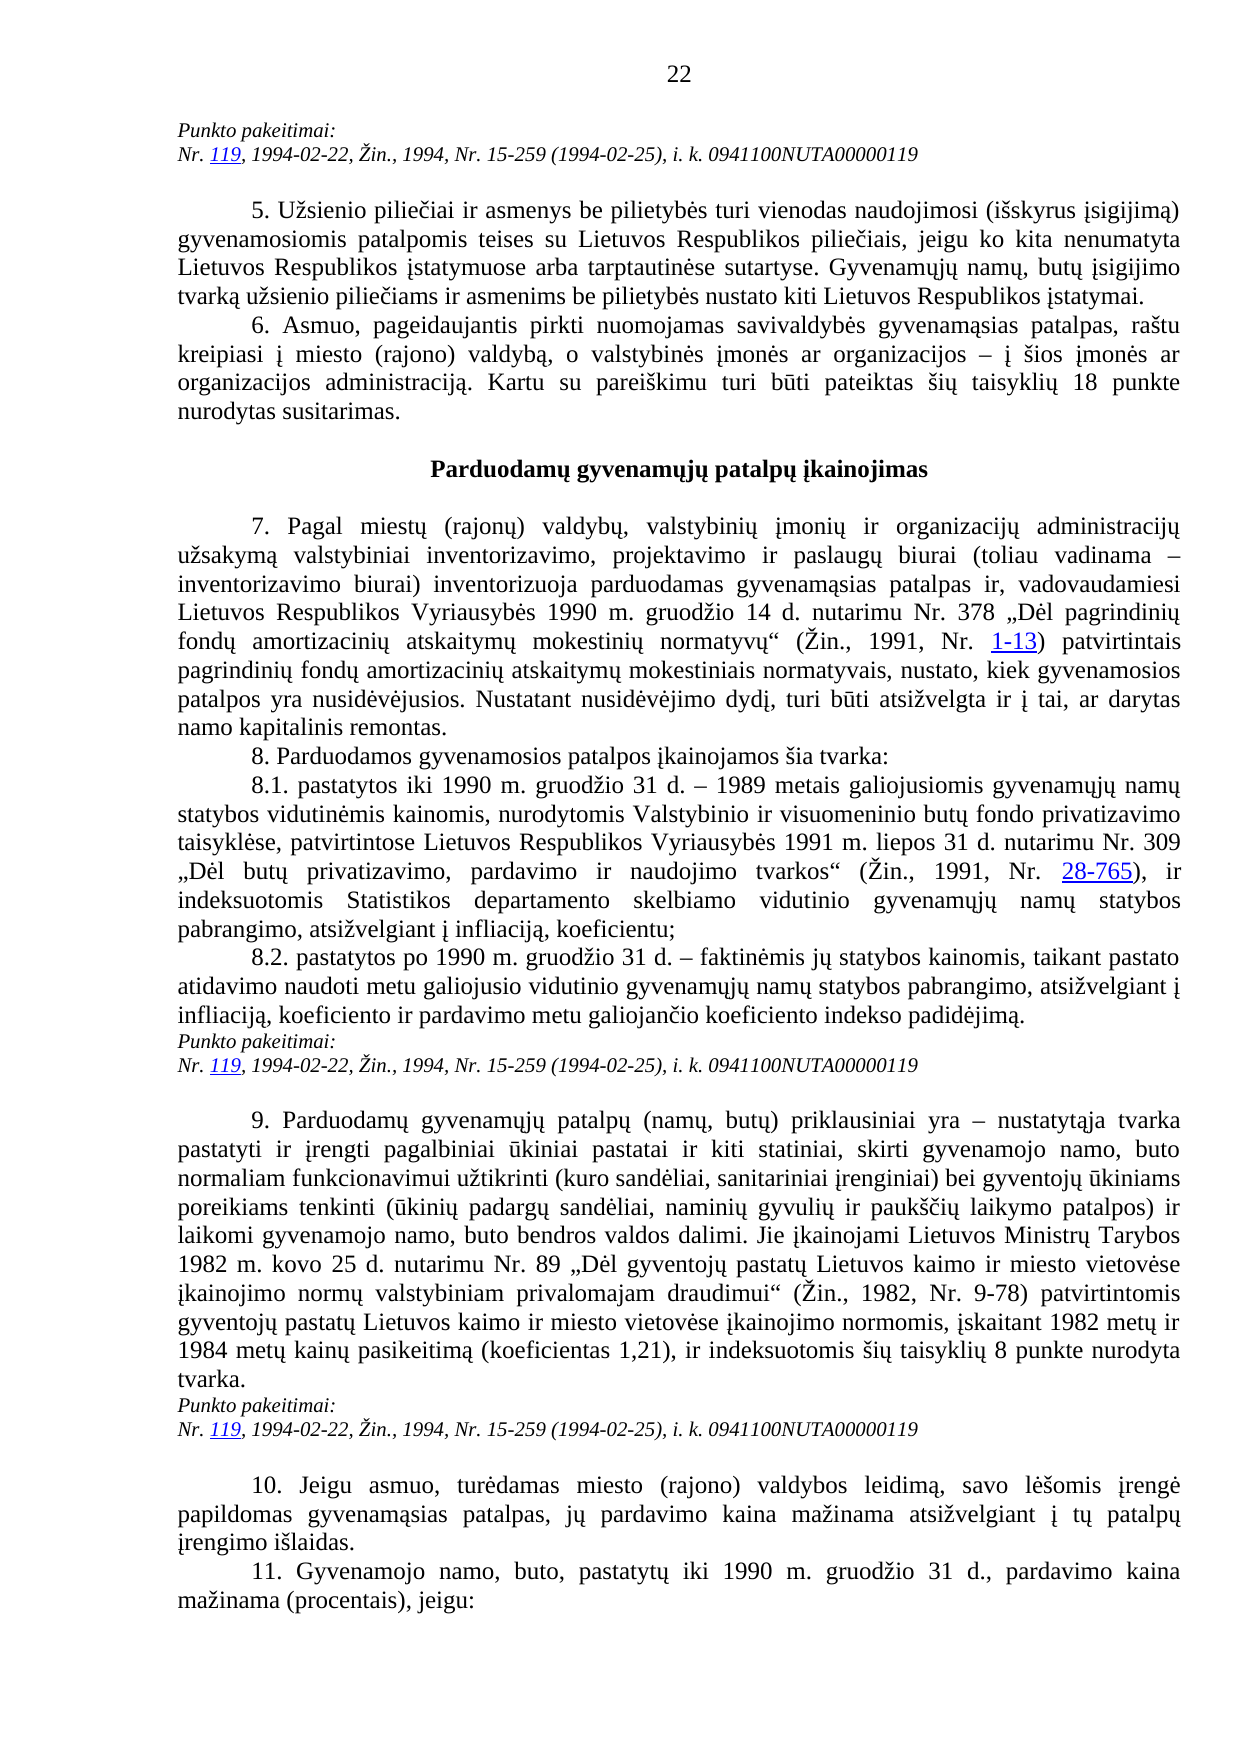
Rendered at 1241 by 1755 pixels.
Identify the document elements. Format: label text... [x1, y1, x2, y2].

text 5. Užsienio piliečiai ir asmenys be pilietybės turi vienodas naudojimosi (išskyrus įsigijimą) gyvenamosiomis patalpomis teises su Lietuvos Respublikos piliečiais, jeigu ko kita nenumatyta Lietuvos Respublikos įstatymuose arba tarptautinėse sutartyse. Gyvenamųjų namų, butų įsigijimo tvarką užsienio piliečiams ir asmenims be pilietybės nustato kiti Lietuvos Respublikos įstatymai. [177, 195, 1181, 310]
text 11. Gyvenamojo namo, buto, pastatytų iki 1990 m. gruodžio 31 d., pardavimo kaina mažinama (procentais), jeigu: [177, 1556, 1181, 1614]
text 8.1. pastatytos iki 1990 m. gruodžio 31 d. – 1989 metais galiojusiomis gyvenamųjų namų statybos vidutinėmis kainomis, nurodytomis Valstybinio ir visuomeninio butų fondo privatizavimo taisyklėse, patvirtintose Lietuvos Respublikos Vyriausybės 1991 m. liepos 31 d. nutarimu Nr. 309 „Dėl butų privatizavimo, pardavimo ir naudojimo tvarkos“ (Žin., 1991, Nr. 28-765), ir indeksuotomis Statistikos departamento skelbiamo vidutinio gyvenamųjų namų statybos pabrangimo, atsižvelgiant į infliaciją, koeficientu; [177, 770, 1181, 942]
text Nr. 119, 1994-02-22, Žin., 1994, Nr. 15-259 (1994-02-25), i. k. 0941100NUTA00000119 [177, 142, 1181, 166]
text 10. Jeigu asmuo, turėdamas miesto (rajono) valdybos leidimą, savo lėšomis įrengė papildomas gyvenamąsias patalpas, jų pardavimo kaina mažinama atsižvelgiant į tų patalpų įrengimo išlaidas. [177, 1470, 1181, 1556]
text 7. Pagal miestų (rajonų) valdybų, valstybinių įmonių ir organizacijų administracijų užsakymą valstybiniai inventorizavimo, projektavimo ir paslaugų biurai (toliau vadinama – inventorizavimo biurai) inventorizuoja parduodamas gyvenamąsias patalpas ir, vadovaudamiesi Lietuvos Respublikos Vyriausybės 1990 m. gruodžio 14 d. nutarimu Nr. 378 „Dėl pagrindinių fondų amortizacinių atskaitymų mokestinių normatyvų“ (Žin., 1991, Nr. 1-13) patvirtintais pagrindinių fondų amortizacinių atskaitymų mokestiniais normatyvais, nustato, kiek gyvenamosios patalpos yra nusidėvėjusios. Nustatant nusidėvėjimo dydį, turi būti atsižvelgta ir į tai, ar darytas namo kapitalinis remontas. [177, 511, 1181, 741]
text Punkto pakeitimai: [177, 1029, 1181, 1053]
text Parduodamų gyvenamųjų patalpų įkainojimas [177, 454, 1181, 482]
text 8.2. pastatytos po 1990 m. gruodžio 31 d. – faktinėmis jų statybos kainomis, taikant pastato atidavimo naudoti metu galiojusio vidutinio gyvenamųjų namų statybos pabrangimo, atsižvelgiant į infliaciją, koeficiento ir pardavimo metu galiojančio koeficiento indekso padidėjimą. [177, 942, 1181, 1029]
text 6. Asmuo, pageidaujantis pirkti nuomojamas savivaldybės gyvenamąsias patalpas, raštu kreipiasi į miesto (rajono) valdybą, o valstybinės įmonės ar organizacijos – į šios įmonės ar organizacijos administraciją. Kartu su pareiškimu turi būti pateiktas šių taisyklių 18 punkte nurodytas susitarimas. [177, 310, 1181, 425]
text 9. Parduodamų gyvenamųjų patalpų (namų, butų) priklausiniai yra – nustatytąja tvarka pastatyti ir įrengti pagalbiniai ūkiniai pastatai ir kiti statiniai, skirti gyvenamojo namo, buto normaliam funkcionavimui užtikrinti (kuro sandėliai, sanitariniai įrenginiai) bei gyventojų ūkiniams poreikiams tenkinti (ūkinių padargų sandėliai, naminių gyvulių ir paukščių laikymo patalpos) ir laikomi gyvenamojo namo, buto bendros valdos dalimi. Jie įkainojami Lietuvos Ministrų Tarybos 1982 m. kovo 25 d. nutarimu Nr. 89 „Dėl gyventojų pastatų Lietuvos kaimo ir miesto vietovėse įkainojimo normų valstybiniam privalomajam draudimui“ (Žin., 1982, Nr. 9-78) patvirtintomis gyventojų pastatų Lietuvos kaimo ir miesto vietovėse įkainojimo normomis, įskaitant 1982 metų ir 1984 metų kainų pasikeitimą (koeficientas 1,21), ir indeksuotomis šių taisyklių 8 punkte nurodyta tvarka. [177, 1106, 1181, 1393]
text Punkto pakeitimai: [177, 1393, 1181, 1417]
text Nr. 119, 1994-02-22, Žin., 1994, Nr. 15-259 (1994-02-25), i. k. 0941100NUTA00000119 [177, 1417, 1181, 1441]
text Punkto pakeitimai: [177, 118, 1181, 142]
text 8. Parduodamos gyvenamosios patalpos įkainojamos šia tvarka: [177, 741, 1181, 770]
text Nr. 119, 1994-02-22, Žin., 1994, Nr. 15-259 (1994-02-25), i. k. 0941100NUTA00000119 [177, 1053, 1181, 1077]
